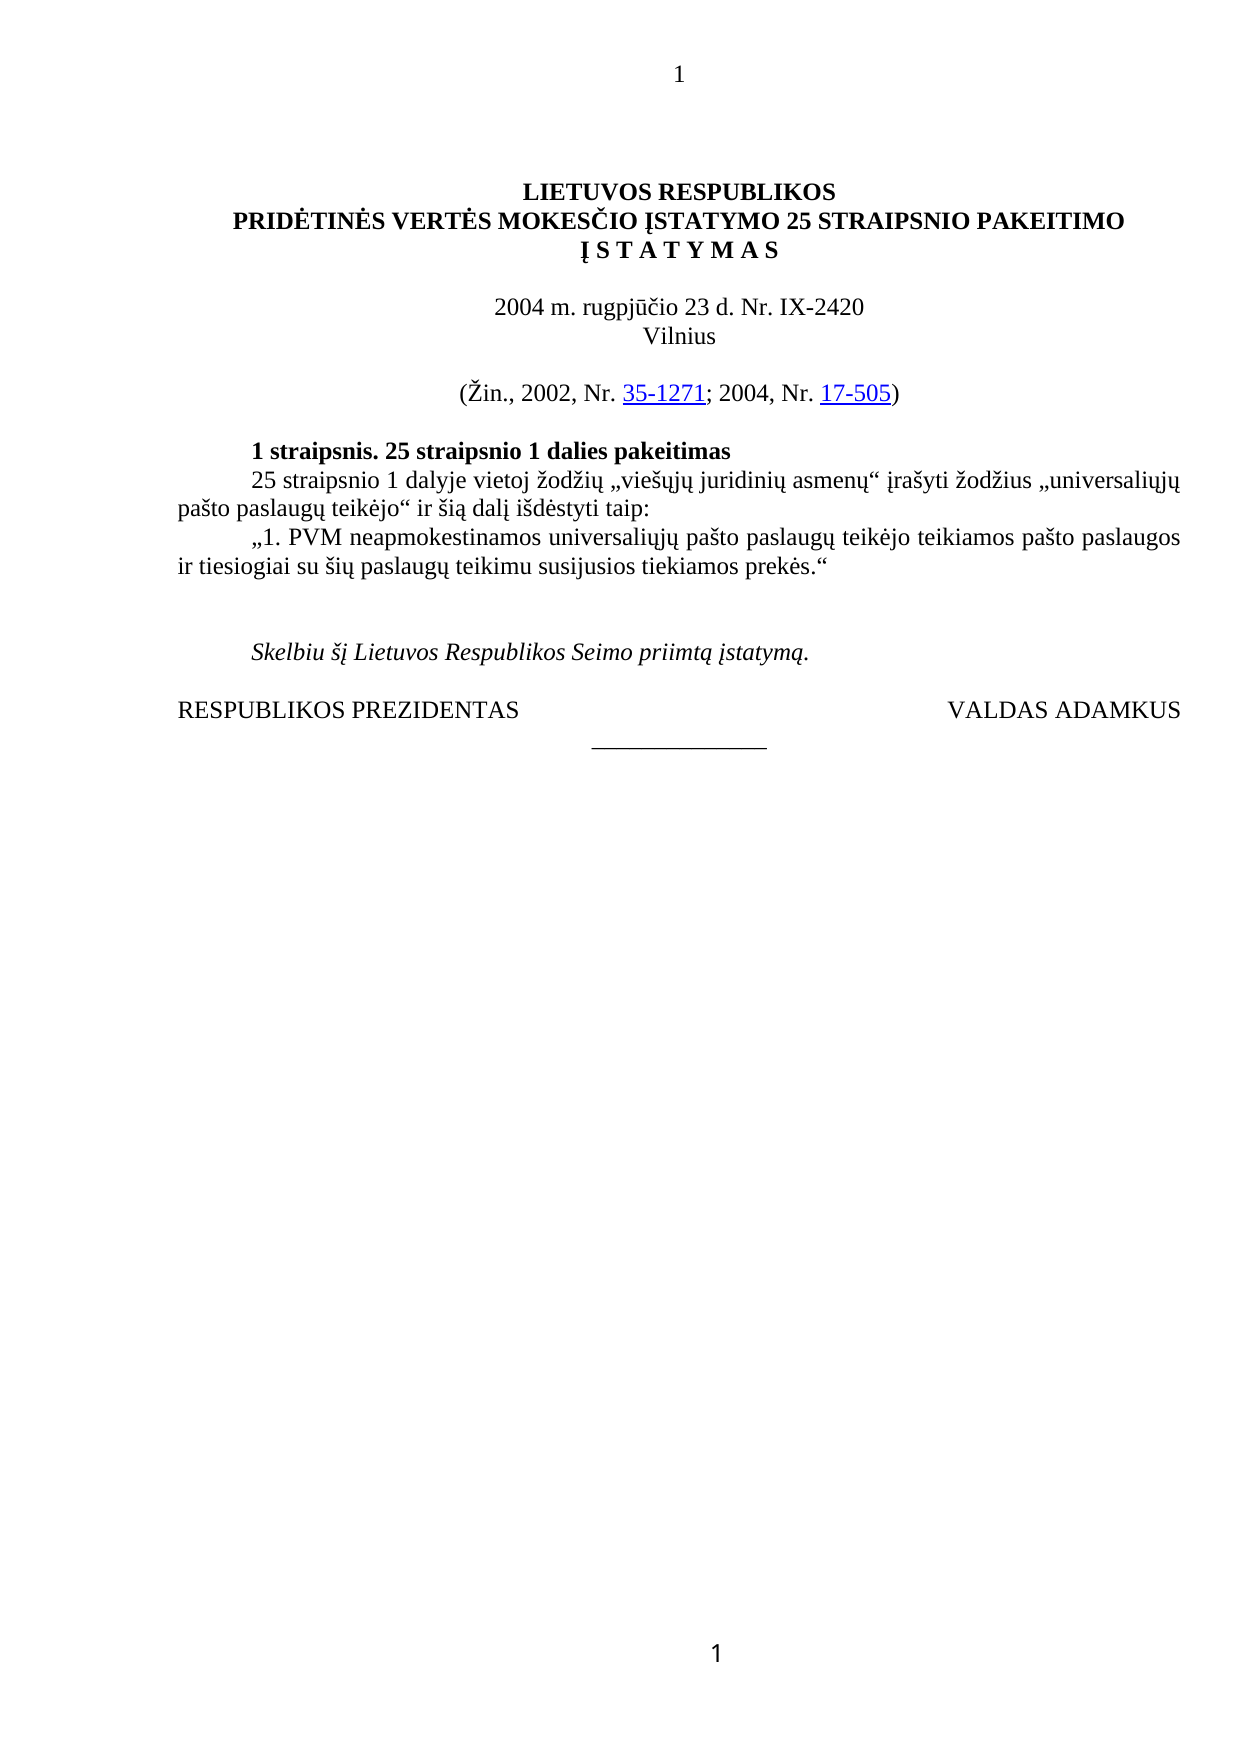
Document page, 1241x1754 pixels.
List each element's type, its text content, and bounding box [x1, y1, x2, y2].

text PRIDĖTINĖS VERTĖS MOKESČIO ĮSTATYMO 25 STRAIPSNIO PAKEITIMO [177, 206, 1181, 235]
text 1 straipsnis. 25 straipsnio 1 dalies pakeitimas [177, 436, 1181, 465]
text 2004 m. rugpjūčio 23 d. Nr. IX-2420 [177, 292, 1181, 321]
text RESPUBLIKOS PREZIDENTAS VALDAS ADAMKUS [177, 695, 1181, 723]
text ______________ [177, 723, 1181, 752]
text 25 straipsnio 1 dalyje vietoj žodžių „viešųjų juridinių asmenų“ įrašyti žodžius „universaliųjų pašto paslaugų teikėjo“ ir šią dalį išdėstyti taip: [177, 465, 1181, 522]
text Skelbiu šį Lietuvos Respublikos Seimo priimtą įstatymą. [177, 637, 1181, 666]
text Į S T A T Y M A S [177, 235, 1181, 263]
text LIETUVOS RESPUBLIKOS [177, 177, 1181, 206]
text „1. PVM neapmokestinamos universaliųjų pašto paslaugų teikėjo teikiamos pašto paslaugos ir tiesiogiai su šių paslaugų teikimu susijusios tiekiamos prekės.“ [177, 522, 1181, 580]
text (Žin., 2002, Nr. 35-1271; 2004, Nr. 17-505) [177, 378, 1181, 407]
text Vilnius [177, 321, 1181, 350]
